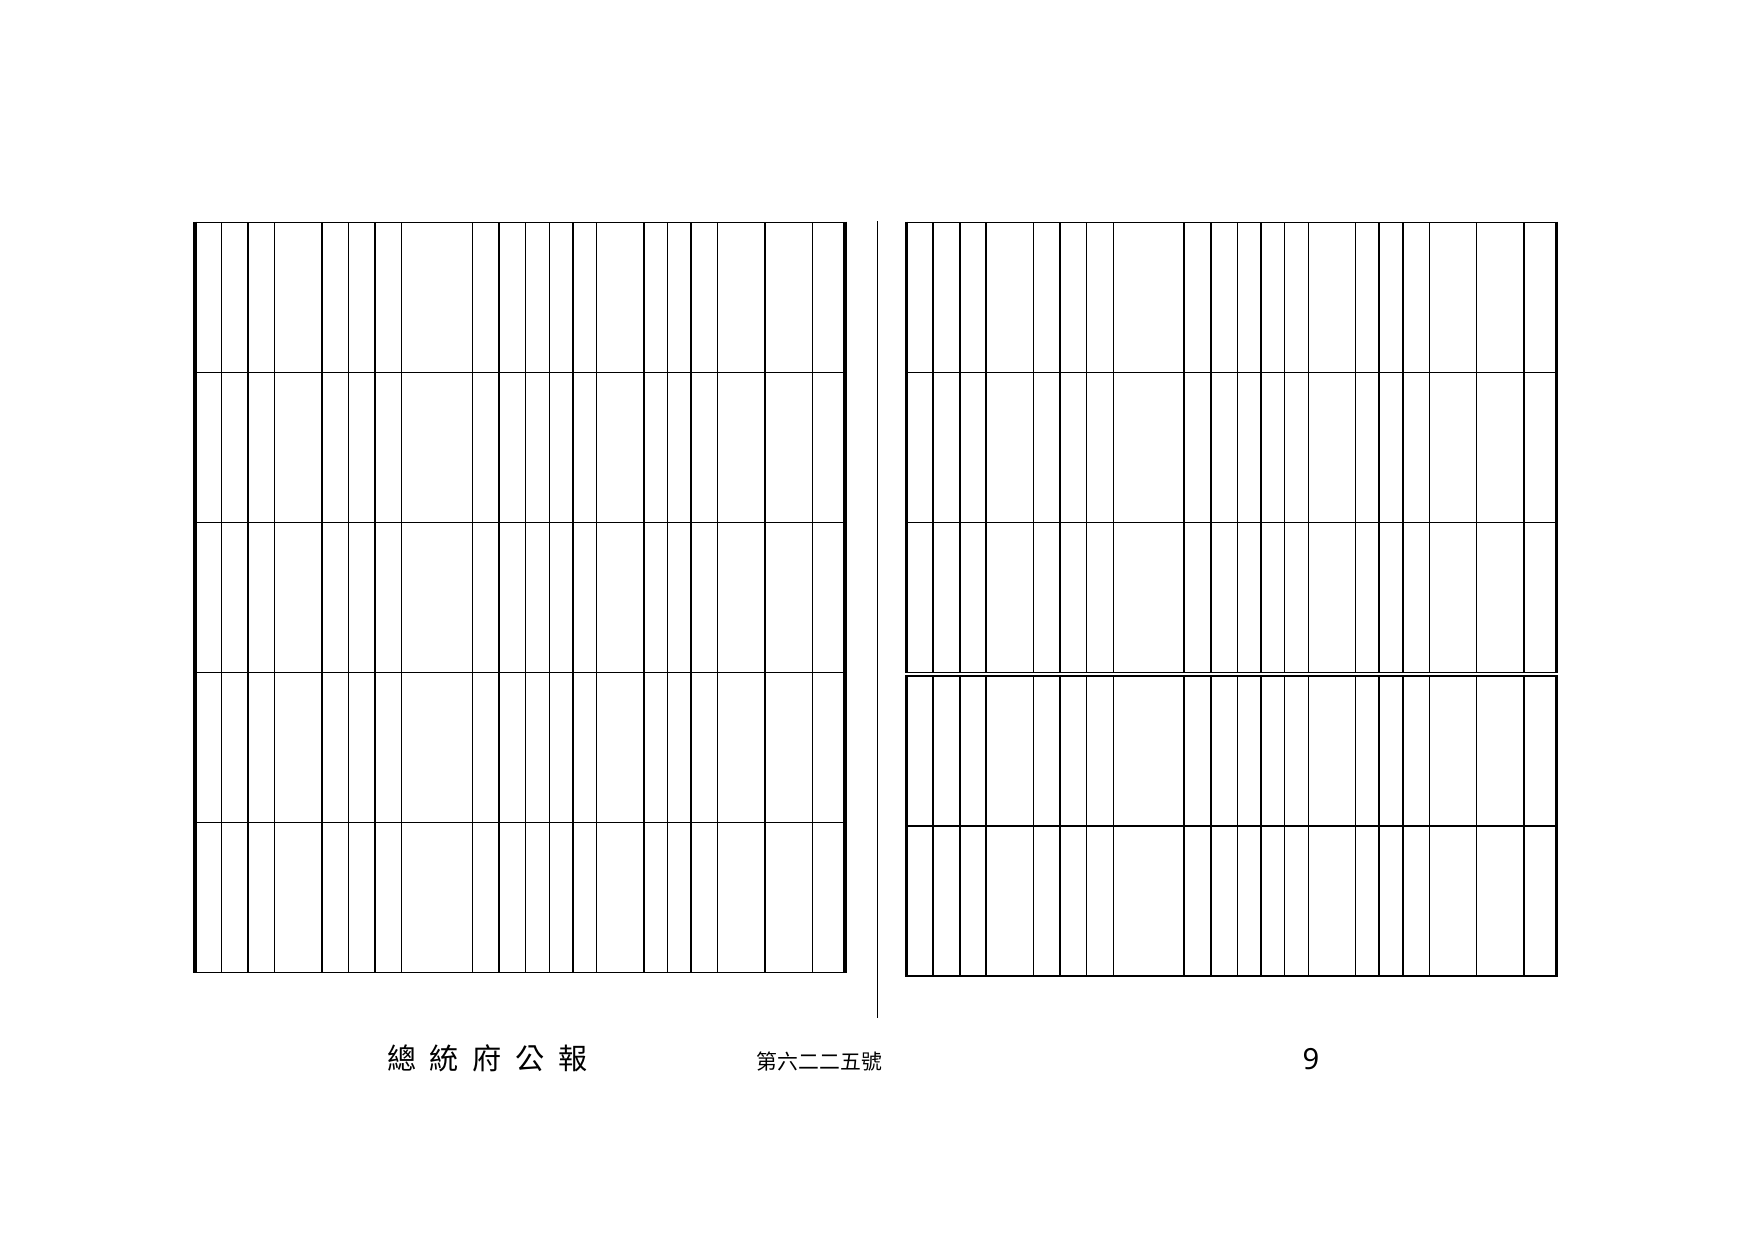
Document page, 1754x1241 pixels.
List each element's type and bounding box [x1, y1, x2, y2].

table_header [908, 677, 932, 825]
table_cell [550, 223, 572, 372]
table_header [1453, 677, 1476, 825]
table_cell [1010, 523, 1033, 672]
table_cell [1137, 223, 1161, 372]
table_cell [1500, 523, 1523, 672]
table_cell [1404, 827, 1429, 975]
table_cell [1010, 223, 1033, 372]
table_cell [1285, 223, 1308, 372]
table_cell [1356, 523, 1378, 672]
table_cell [934, 523, 959, 672]
table_cell [1380, 523, 1402, 672]
table_cell [1332, 827, 1355, 975]
table_cell [789, 373, 812, 522]
table_cell [1453, 373, 1476, 522]
table_cell [908, 223, 932, 372]
table_cell [789, 523, 812, 672]
table_cell [645, 823, 667, 972]
table_cell [1309, 827, 1332, 975]
table_cell [574, 823, 596, 972]
table_cell [1114, 827, 1137, 975]
table_cell [376, 823, 401, 972]
table_cell [222, 523, 247, 672]
table_cell [934, 373, 959, 522]
table_cell [766, 373, 789, 522]
table_cell [1212, 373, 1237, 522]
table_cell [597, 823, 620, 972]
table_cell [298, 823, 321, 972]
table_cell [692, 523, 717, 672]
table_cell [1161, 223, 1183, 372]
table_cell [645, 373, 667, 522]
table_cell [645, 673, 667, 822]
table_cell [1185, 373, 1210, 522]
table_cell [1161, 523, 1183, 672]
table_cell [500, 523, 525, 672]
table_cell [645, 523, 667, 672]
table_cell [1332, 223, 1355, 372]
table_cell [1500, 827, 1523, 975]
table_cell [741, 373, 764, 522]
table_cell [1453, 223, 1476, 372]
table_cell [197, 823, 221, 972]
table_cell [197, 373, 221, 522]
table_cell [249, 673, 274, 822]
table_cell [197, 523, 221, 672]
table_cell [376, 523, 401, 672]
table_cell [298, 523, 321, 672]
table_cell [1137, 523, 1161, 672]
table_cell [349, 523, 374, 672]
table_cell [718, 223, 741, 372]
table_cell [1430, 523, 1453, 672]
table_cell [1309, 523, 1332, 672]
table_cell [1238, 523, 1260, 672]
table_cell [1238, 223, 1260, 372]
table_header [1034, 677, 1059, 825]
table_cell [1161, 373, 1183, 522]
table_header [1477, 677, 1500, 825]
table_cell [1262, 223, 1284, 372]
table_cell [1212, 523, 1237, 672]
table_header [1061, 677, 1086, 825]
table_cell [550, 823, 572, 972]
table_cell [222, 673, 247, 822]
table_cell [1262, 373, 1284, 522]
table_cell [1404, 523, 1429, 672]
table_cell [323, 823, 348, 972]
table_cell [1430, 827, 1453, 975]
table_cell [1262, 523, 1284, 672]
table_cell [473, 373, 498, 522]
table_cell [987, 827, 1010, 975]
table_cell [987, 523, 1010, 672]
table_cell [449, 223, 472, 372]
table_cell [402, 373, 425, 522]
table_cell [376, 673, 401, 822]
table_cell [526, 523, 549, 672]
table_cell [1061, 223, 1086, 372]
table_cell [766, 223, 789, 372]
table_header [1262, 677, 1284, 825]
table_cell [402, 673, 425, 822]
table_cell [718, 673, 741, 822]
table_header [1309, 677, 1332, 825]
table_cell [741, 673, 764, 822]
table_cell [1477, 373, 1500, 522]
table_cell [323, 373, 348, 522]
table_cell [249, 523, 274, 672]
table_cell [1161, 827, 1183, 975]
table_cell [402, 523, 425, 672]
table_cell [908, 523, 932, 672]
table_cell [473, 523, 498, 672]
table_cell [500, 373, 525, 522]
table_cell [349, 673, 374, 822]
table_cell [574, 223, 596, 372]
table_cell [766, 673, 789, 822]
table_cell [961, 523, 985, 672]
table_cell [987, 373, 1010, 522]
table_header [934, 677, 959, 825]
table_cell [789, 223, 812, 372]
table_cell [349, 823, 374, 972]
table_header [987, 677, 1010, 825]
table_header [1380, 677, 1391, 825]
table_cell [1285, 373, 1308, 522]
table_cell [1185, 223, 1210, 372]
table_cell [1404, 373, 1429, 522]
table_header [1525, 677, 1555, 825]
table_cell [1114, 373, 1137, 522]
table_cell [1034, 373, 1059, 522]
table_cell [813, 673, 843, 822]
table_cell [668, 223, 690, 372]
table_cell [934, 223, 959, 372]
table_cell [1332, 373, 1355, 522]
table_cell [1500, 223, 1523, 372]
table_header [1500, 677, 1523, 825]
table_header [1332, 677, 1355, 825]
table_cell [1114, 523, 1137, 672]
table_cell [197, 223, 221, 372]
table_cell [961, 223, 985, 372]
table_cell [1087, 223, 1113, 372]
table_header [1430, 677, 1453, 825]
table_cell [934, 827, 959, 975]
table_cell [1238, 373, 1260, 522]
table_cell [1238, 827, 1260, 975]
table_cell [500, 673, 525, 822]
table_cell [1034, 523, 1059, 672]
table_cell [425, 373, 449, 522]
table_cell [1453, 827, 1476, 975]
table_cell [275, 823, 298, 972]
table_cell [1404, 223, 1429, 372]
table_cell [620, 373, 643, 522]
table_cell [275, 523, 298, 672]
table_cell [1061, 827, 1086, 975]
table_cell [526, 223, 549, 372]
table_cell [473, 673, 498, 822]
table_cell [249, 223, 274, 372]
table_cell [741, 523, 764, 672]
table_cell [987, 223, 1010, 372]
table_cell [741, 823, 764, 972]
table_header [1161, 677, 1183, 825]
table_cell [1185, 827, 1210, 975]
table_cell [1034, 223, 1059, 372]
table_header [1404, 677, 1429, 825]
table_cell [1087, 523, 1113, 672]
table_cell [1356, 373, 1378, 522]
table_cell [425, 523, 449, 672]
table_cell [813, 823, 843, 972]
table_cell [741, 223, 764, 372]
table_cell [597, 223, 620, 372]
table_header [1114, 677, 1137, 825]
table_header [1185, 677, 1210, 825]
table_cell [597, 373, 620, 522]
table_header [1285, 677, 1308, 825]
table_cell [526, 823, 549, 972]
table_cell [550, 673, 572, 822]
table_cell [718, 373, 741, 522]
table_cell [1430, 223, 1453, 372]
table_cell [574, 523, 596, 672]
table_cell [222, 823, 247, 972]
table_cell [620, 523, 643, 672]
table_cell [449, 823, 472, 972]
table_cell [473, 823, 498, 972]
table_cell [1430, 373, 1453, 522]
table_header [1087, 677, 1113, 825]
table_cell [1137, 827, 1161, 975]
table_cell [1356, 223, 1378, 372]
table_cell [222, 373, 247, 522]
table_cell [500, 223, 525, 372]
table_cell [1500, 373, 1523, 522]
table_cell [908, 373, 932, 522]
table_cell [692, 373, 717, 522]
table_header [1391, 677, 1402, 825]
table_cell [449, 673, 472, 822]
table_header [1137, 677, 1161, 825]
table_cell [1380, 827, 1402, 975]
table_cell [620, 673, 643, 822]
table_cell [1477, 223, 1500, 372]
table_cell [323, 223, 348, 372]
table_cell [1285, 827, 1308, 975]
table_cell [550, 523, 572, 672]
table_cell [1262, 827, 1284, 975]
table_cell [425, 823, 449, 972]
table_cell [349, 223, 374, 372]
table_cell [1453, 523, 1476, 672]
table_cell [1010, 827, 1033, 975]
table_cell [376, 223, 401, 372]
table_cell [789, 823, 812, 972]
table_cell [1525, 827, 1555, 975]
table_cell [1061, 373, 1086, 522]
table_cell [961, 827, 985, 975]
table_cell [376, 373, 401, 522]
table_cell [645, 223, 667, 372]
table_cell [620, 223, 643, 372]
table_cell [597, 673, 620, 822]
table_cell [718, 823, 741, 972]
table_cell [275, 673, 298, 822]
table_cell [323, 673, 348, 822]
table_cell [1212, 223, 1237, 372]
table_cell [1525, 223, 1555, 372]
table_cell [961, 373, 985, 522]
table_cell [1525, 373, 1555, 522]
table_cell [813, 373, 843, 522]
table_cell [1137, 373, 1161, 522]
table_cell [813, 223, 843, 372]
table_cell [1332, 523, 1355, 672]
table_header [1010, 677, 1033, 825]
table_cell [402, 223, 425, 372]
table_cell [298, 373, 321, 522]
table_cell [1034, 827, 1059, 975]
table_cell [449, 523, 472, 672]
table_cell [1309, 223, 1332, 372]
table_cell [526, 673, 549, 822]
table_cell [500, 823, 525, 972]
table_cell [473, 223, 498, 372]
table_cell [402, 823, 425, 972]
table_cell [908, 827, 932, 975]
table_cell [766, 823, 789, 972]
table_cell [1285, 523, 1308, 672]
table_cell [1380, 223, 1402, 372]
table_cell [197, 673, 221, 822]
table_cell [1087, 827, 1113, 975]
table_cell [1356, 827, 1378, 975]
table_cell [526, 373, 549, 522]
table_cell [668, 373, 690, 522]
table_header [1212, 677, 1237, 825]
table_cell [1114, 223, 1137, 372]
table_cell [425, 673, 449, 822]
table_cell [1309, 373, 1332, 522]
table_cell [550, 373, 572, 522]
table_cell [668, 823, 690, 972]
table_cell [668, 673, 690, 822]
table_cell [249, 373, 274, 522]
table_cell [766, 523, 789, 672]
table_cell [298, 673, 321, 822]
table_cell [574, 673, 596, 822]
table_cell [718, 523, 741, 672]
table_cell [1380, 373, 1402, 522]
table_cell [620, 823, 643, 972]
table_cell [275, 373, 298, 522]
table_cell [1525, 523, 1555, 672]
table_cell [298, 223, 321, 372]
table_header [961, 677, 985, 825]
table_cell [597, 523, 620, 672]
table_cell [1087, 373, 1113, 522]
table_cell [323, 523, 348, 672]
table_cell [425, 223, 449, 372]
table_cell [1010, 373, 1033, 522]
table_cell [692, 223, 717, 372]
table_cell [1477, 523, 1500, 672]
table_cell [692, 823, 717, 972]
table_cell [349, 373, 374, 522]
table_cell [813, 523, 843, 672]
table_cell [789, 673, 812, 822]
table_header [1238, 677, 1260, 825]
table_cell [222, 223, 247, 372]
table_cell [692, 673, 717, 822]
table_cell [275, 223, 298, 372]
table_cell [249, 823, 274, 972]
table_cell [1477, 827, 1500, 975]
table_cell [1185, 523, 1210, 672]
table_cell [1212, 827, 1237, 975]
table_cell [668, 523, 690, 672]
table_cell [574, 373, 596, 522]
table_cell [449, 373, 472, 522]
table_cell [1061, 523, 1086, 672]
table_header [1356, 677, 1378, 825]
